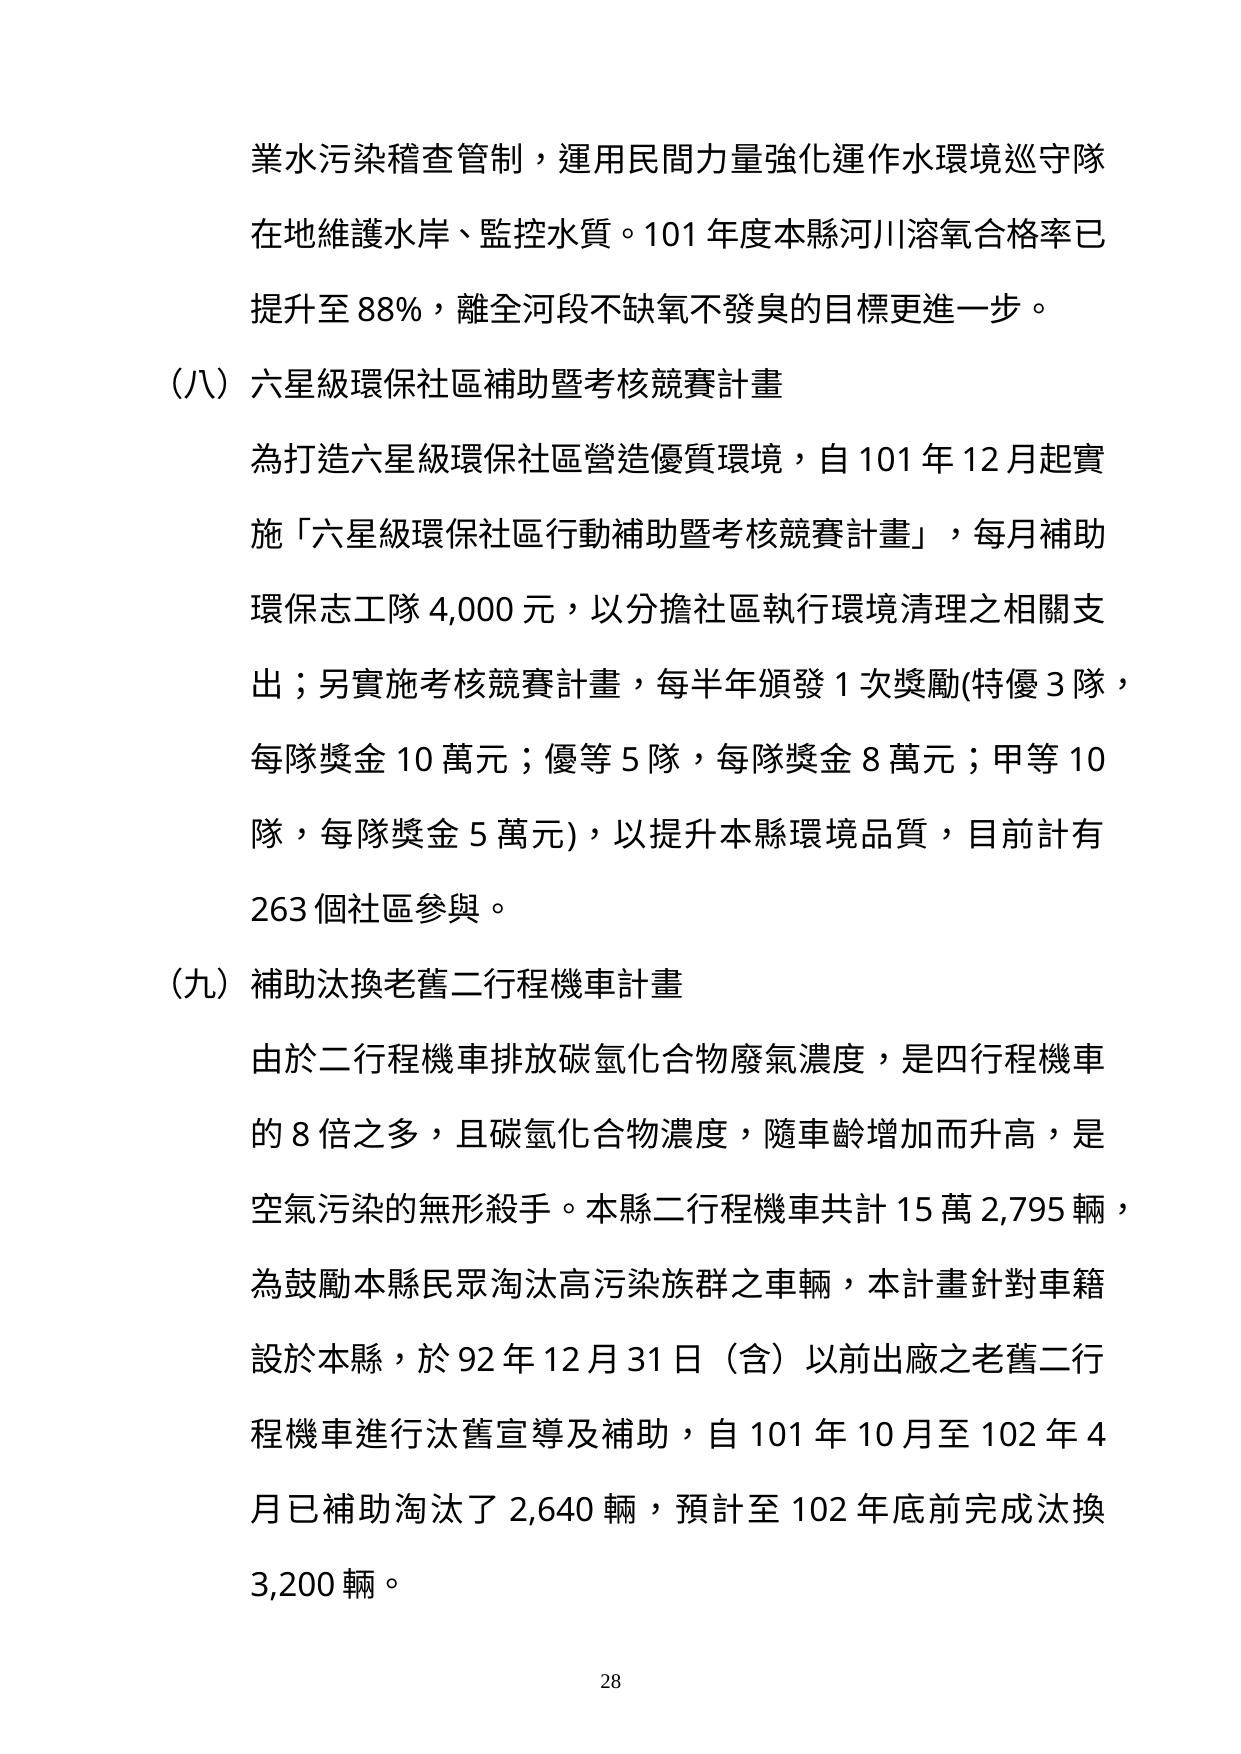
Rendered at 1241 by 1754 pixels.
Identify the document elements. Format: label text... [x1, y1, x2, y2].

text （九）補助汰換老舊二行程機車計畫 [150, 945, 1106, 1020]
text 業水污染稽查管制，運用民間力量強化運作水環境巡守隊在地維護水岸、監控水質。101年度本縣河川溶氧合格率已提升至88%，離全河段不缺氧不發臭的目標更進一步。 [250, 120, 1106, 345]
text 為打造六星級環保社區營造優質環境，自101年12月起實施「六星級環保社區行動補助暨考核競賽計畫」，每月補助環保志工隊4,000元，以分擔社區執行環境清理之相關支出；另實施考核競賽計畫，每半年頒發1次獎勵(特優3隊，每隊獎金10萬元；優等5隊，每隊獎金8萬元；甲等10隊，每隊獎金5萬元)，以提升本縣環境品質，目前計有263個社區參與。 [250, 420, 1106, 945]
text （八）六星級環保社區補助暨考核競賽計畫 [150, 345, 1106, 420]
text 由於二行程機車排放碳氫化合物廢氣濃度，是四行程機車的8倍之多，且碳氫化合物濃度，隨車齡增加而升高，是空氣污染的無形殺手。本縣二行程機車共計15萬2,795輛，為鼓勵本縣民眾淘汰高污染族群之車輛，本計畫針對車籍設於本縣，於92年12月31日（含）以前出廠之老舊二行程機車進行汰舊宣導及補助，自101年10月至102年4月已補助淘汰了2,640輛，預計至102年底前完成汰換3,200輛。 [250, 1020, 1106, 1620]
